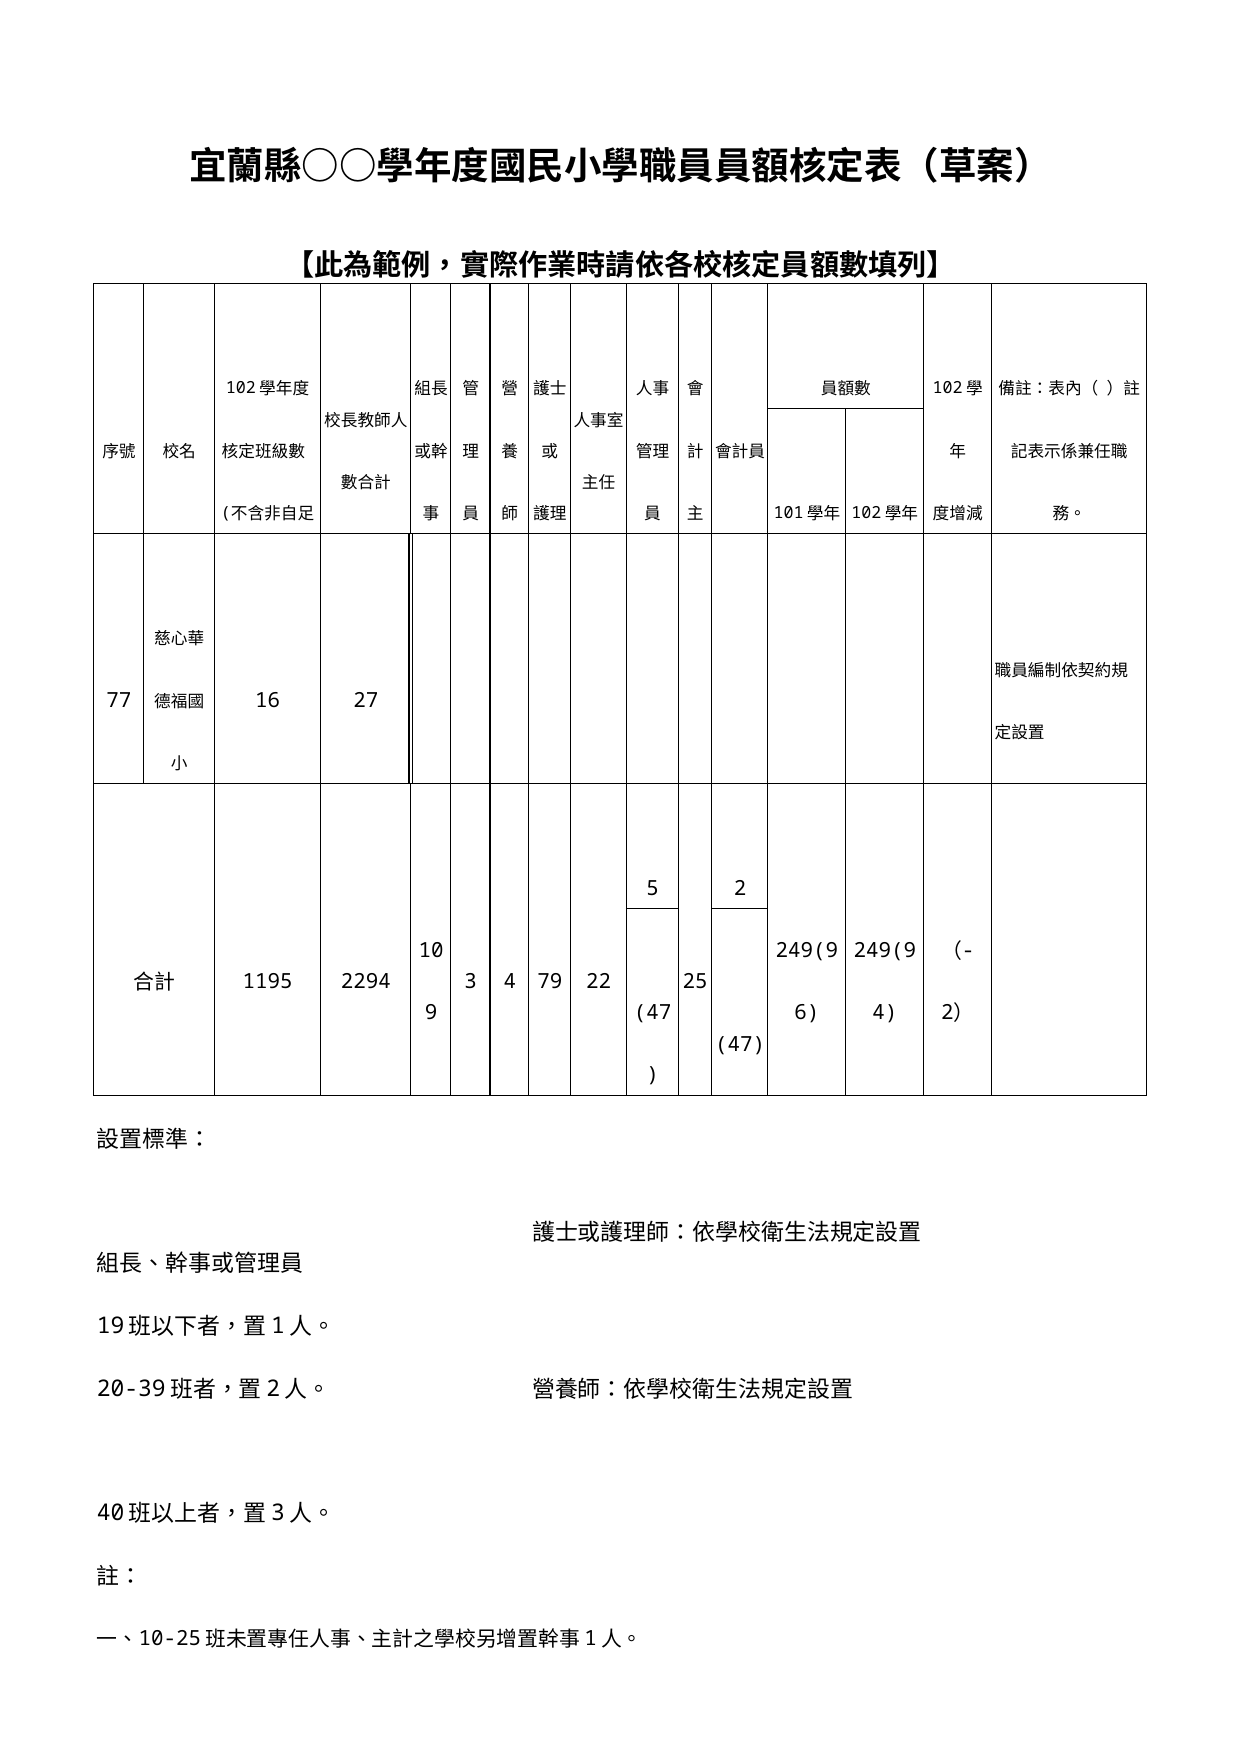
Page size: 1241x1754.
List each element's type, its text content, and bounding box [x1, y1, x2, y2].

table_cell [991, 1532, 1146, 1596]
table_cell 校名 [144, 284, 214, 533]
table_cell (47) [627, 909, 678, 1094]
table_cell [571, 534, 626, 783]
table_cell 77 [94, 534, 143, 783]
table_cell [712, 534, 767, 783]
table_cell [768, 1408, 846, 1532]
table_cell [490, 1346, 529, 1408]
table_cell [627, 534, 678, 783]
table_cell 79 [529, 784, 570, 1094]
table_cell 249(94) [846, 784, 923, 1094]
table_cell 管理員 [451, 284, 489, 533]
table_cell 2 [712, 784, 767, 908]
table_cell 102學年 [846, 409, 923, 533]
table_cell 109 [411, 784, 450, 1094]
table_cell 一、10-25班未置專任人事、主計之學校另增置幹事1人。 [94, 1596, 768, 1658]
table_cell [846, 1532, 923, 1596]
table_cell 職員編制依契約規定設置 [992, 534, 1146, 783]
table_cell [924, 1408, 991, 1532]
table_cell 營養師：依學校衛生法規定設置 [529, 1346, 1146, 1408]
table_cell [451, 1158, 490, 1282]
table_cell 25 [679, 784, 711, 1094]
table_cell [991, 1596, 1146, 1658]
table_cell 營養師 [491, 284, 528, 533]
table_cell 【此為範例，實際作業時請依各校核定員額數填列】 [94, 210, 1146, 283]
table_cell 4 [491, 784, 528, 1094]
table_cell 20-39班者，置2人。 [94, 1346, 451, 1408]
table_cell 合計 [94, 784, 214, 1094]
table_cell 101學年 [768, 409, 845, 533]
table_cell [924, 534, 991, 783]
table_cell (47) [712, 909, 767, 1094]
table_cell 註： [94, 1532, 768, 1596]
table_cell [924, 1596, 991, 1658]
table_cell 19班以下者，置1人。 [94, 1282, 451, 1346]
table_cell [451, 1408, 490, 1532]
table_cell 249(96) [768, 784, 845, 1094]
table_cell 校長教師人數合計 [321, 284, 410, 533]
table_cell [490, 1158, 529, 1282]
table_cell 102學年 度增減數 [924, 284, 991, 533]
table_cell [768, 1282, 846, 1346]
table_cell 組長、幹事或管理員 [94, 1158, 411, 1282]
table_cell [451, 534, 489, 783]
table_cell 27 [321, 534, 408, 783]
table_cell [451, 1346, 490, 1408]
table_cell [491, 534, 528, 783]
table_cell [992, 784, 1146, 1094]
table_cell [413, 534, 450, 783]
table_cell [529, 1282, 768, 1346]
table_cell 組長 或幹事 [411, 284, 450, 533]
table_cell 40班以上者，置3人。 [94, 1408, 451, 1532]
table_cell [846, 1282, 1146, 1346]
table_cell [490, 1408, 529, 1532]
table_cell 員額數 [768, 284, 923, 408]
table_cell [768, 1532, 846, 1596]
table_cell [679, 534, 711, 783]
table_cell 1195 [215, 784, 320, 1094]
table_cell 備註：表內（ ）註記表示係兼任職務。 [992, 284, 1146, 533]
table_cell [490, 1282, 529, 1346]
table_cell 人事室主任 [571, 284, 626, 533]
table_cell 護士 或 護理師 [529, 284, 570, 533]
table_cell [451, 1282, 490, 1346]
table_cell 會計 主任 [679, 284, 711, 533]
table_cell [529, 534, 570, 783]
table_cell [991, 1408, 1146, 1532]
table_cell 3 [451, 784, 489, 1094]
table_cell 序號 [94, 284, 143, 533]
table_cell [846, 1596, 923, 1658]
table_cell [846, 534, 923, 783]
table_cell 5 [627, 784, 678, 908]
table_cell [768, 534, 845, 783]
table_cell 設置標準： [94, 1096, 1146, 1158]
table_cell 22 [571, 784, 626, 1094]
table_cell 會計員 [712, 284, 767, 533]
table_cell [529, 1408, 768, 1532]
table_cell （-2） [924, 784, 991, 1094]
table_cell [924, 1532, 991, 1596]
table_cell 護士或護理師：依學校衛生法規定設置 [529, 1158, 1146, 1282]
table_cell [411, 1158, 451, 1282]
table_cell 人事 管理員 [627, 284, 678, 533]
table_cell [846, 1408, 923, 1532]
table_header 宜蘭縣○○學年度國民小學職員員額核定表（草案） [94, 96, 1146, 210]
table_cell [768, 1596, 846, 1658]
table_cell 16 [215, 534, 320, 783]
table_cell 慈心華德福國小 [144, 534, 214, 783]
table_cell 102學年度 核定班級數 (不含非自足式資源班) [215, 284, 320, 533]
table_cell 2294 [321, 784, 410, 1094]
